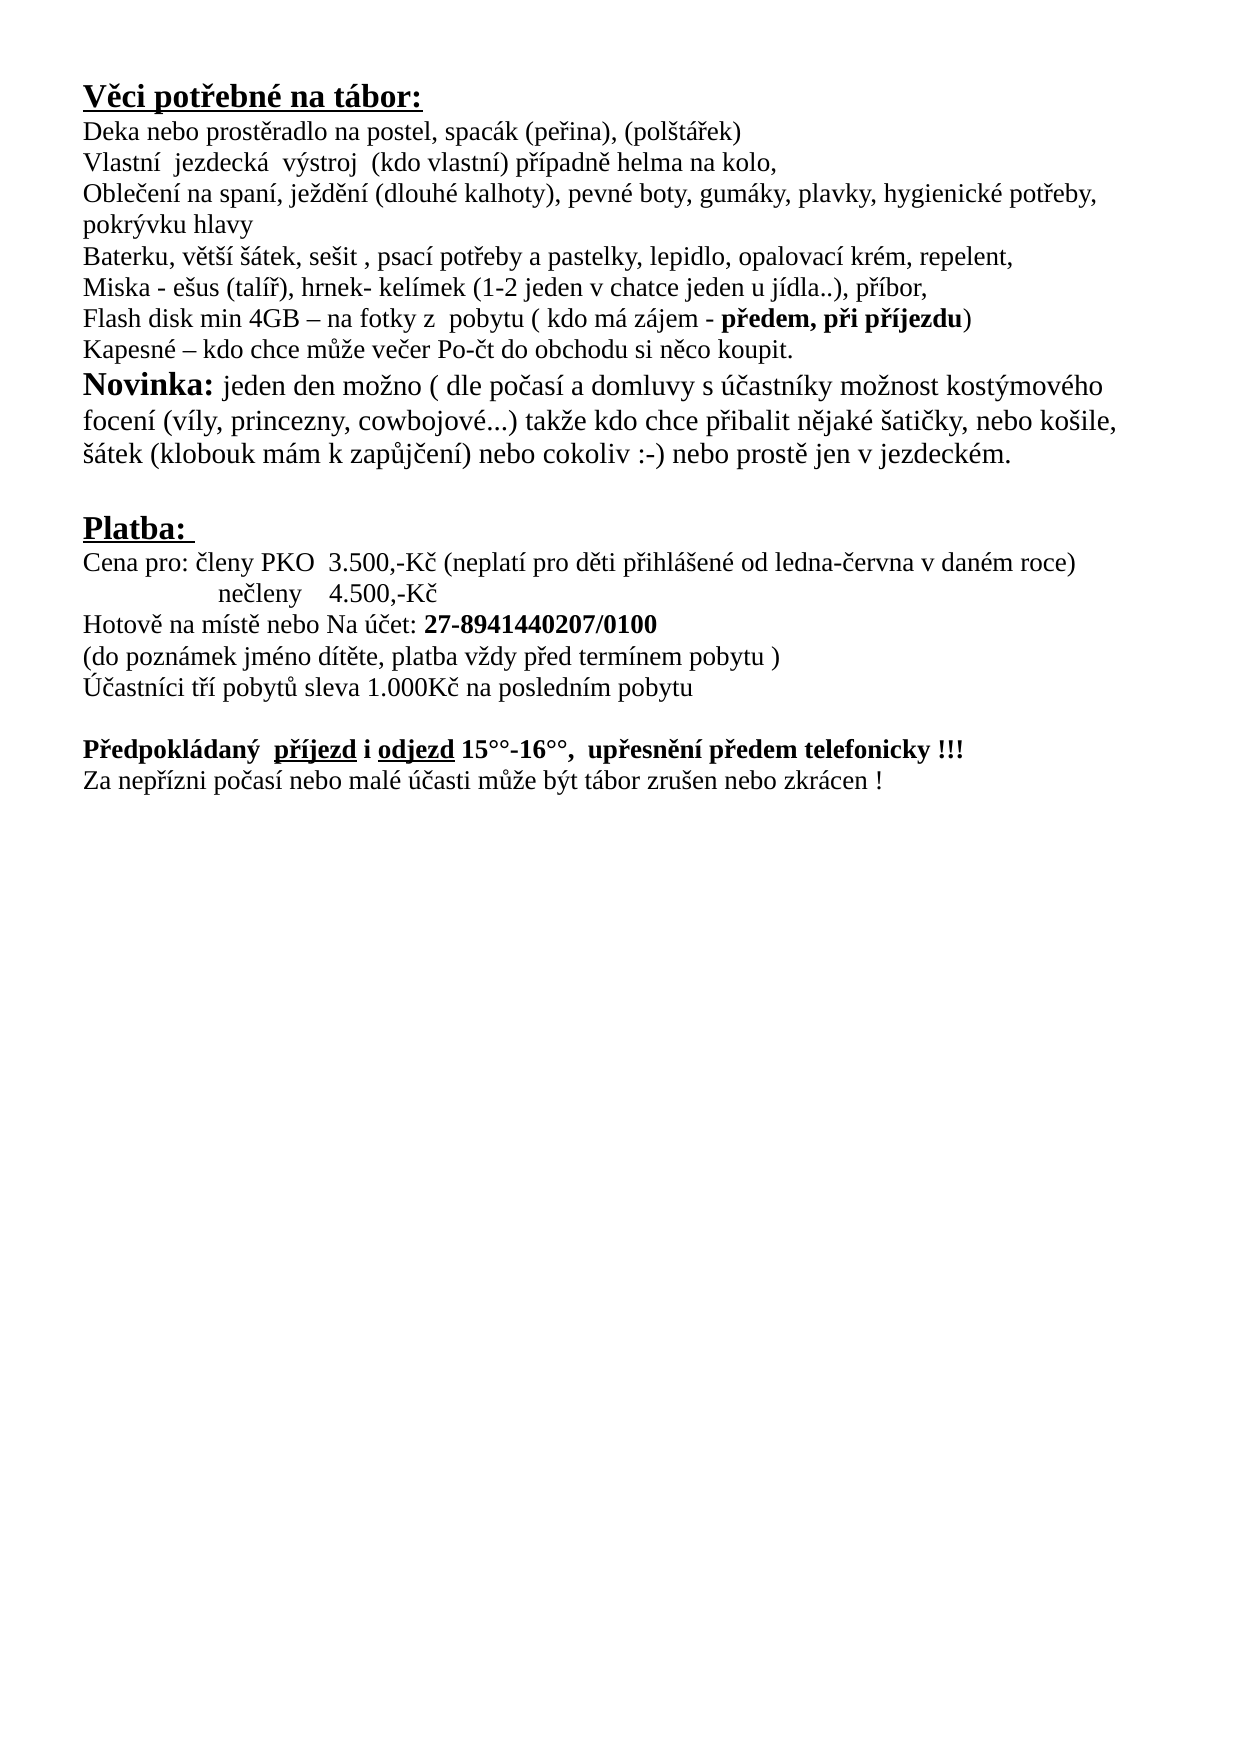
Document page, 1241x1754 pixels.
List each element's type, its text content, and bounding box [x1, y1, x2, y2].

text Předpokládaný příjezd i odjezd 15°°-16°°, upřesnění předem telefonicky !!! [83, 733, 1163, 764]
text Vlastní jezdecká výstroj (kdo vlastní) případně helma na kolo, [83, 146, 1163, 177]
text Platba: [83, 508, 1163, 546]
text Novinka: jeden den možno ( dle počasí a domluvy s účastníky možnost kostýmového focení (víly, princezny, cowbojové...) takže kdo chce přibalit nějaké šatičky, nebo košile, šátek (klobouk mám k zapůjčení) nebo cokoliv :-) nebo prostě jen v jezdeckém. [83, 364, 1163, 470]
text Cena pro: členy PKO 3.500,-Kč (neplatí pro děti přihlášené od ledna-června v daném roce) [83, 546, 1163, 577]
text nečleny 4.500,-Kč Hotově na místě nebo Na účet: 27-8941440207/0100 (do poznámek jméno dítěte, platba vždy před termínem pobytu ) [83, 577, 1163, 671]
text Oblečení na spaní, ježdění (dlouhé kalhoty), pevné boty, gumáky, plavky, hygienické potřeby, pokrývku hlavy Baterku, větší šátek, sešit , psací potřeby a pastelky, lepidlo, opalovací krém, repelent, Miska - ešus (talíř), hrnek- kelímek (1-2 jeden v chatce jeden u jídla..), příbor, [83, 177, 1163, 302]
text Věci potřebné na tábor: [83, 77, 1163, 115]
text Účastníci tří pobytů sleva 1.000Kč na posledním pobytu [83, 671, 1163, 702]
text Deka nebo prostěradlo na postel, spacák (peřina), (polštářek) [83, 115, 1163, 146]
text Za nepřízni počasí nebo malé účasti může být tábor zrušen nebo zkrácen ! [83, 764, 1163, 796]
text Kapesné – kdo chce může večer Po-čt do obchodu si něco koupit. [83, 333, 1163, 364]
text Flash disk min 4GB – na fotky z pobytu ( kdo má zájem - předem, při příjezdu) [83, 302, 1163, 333]
